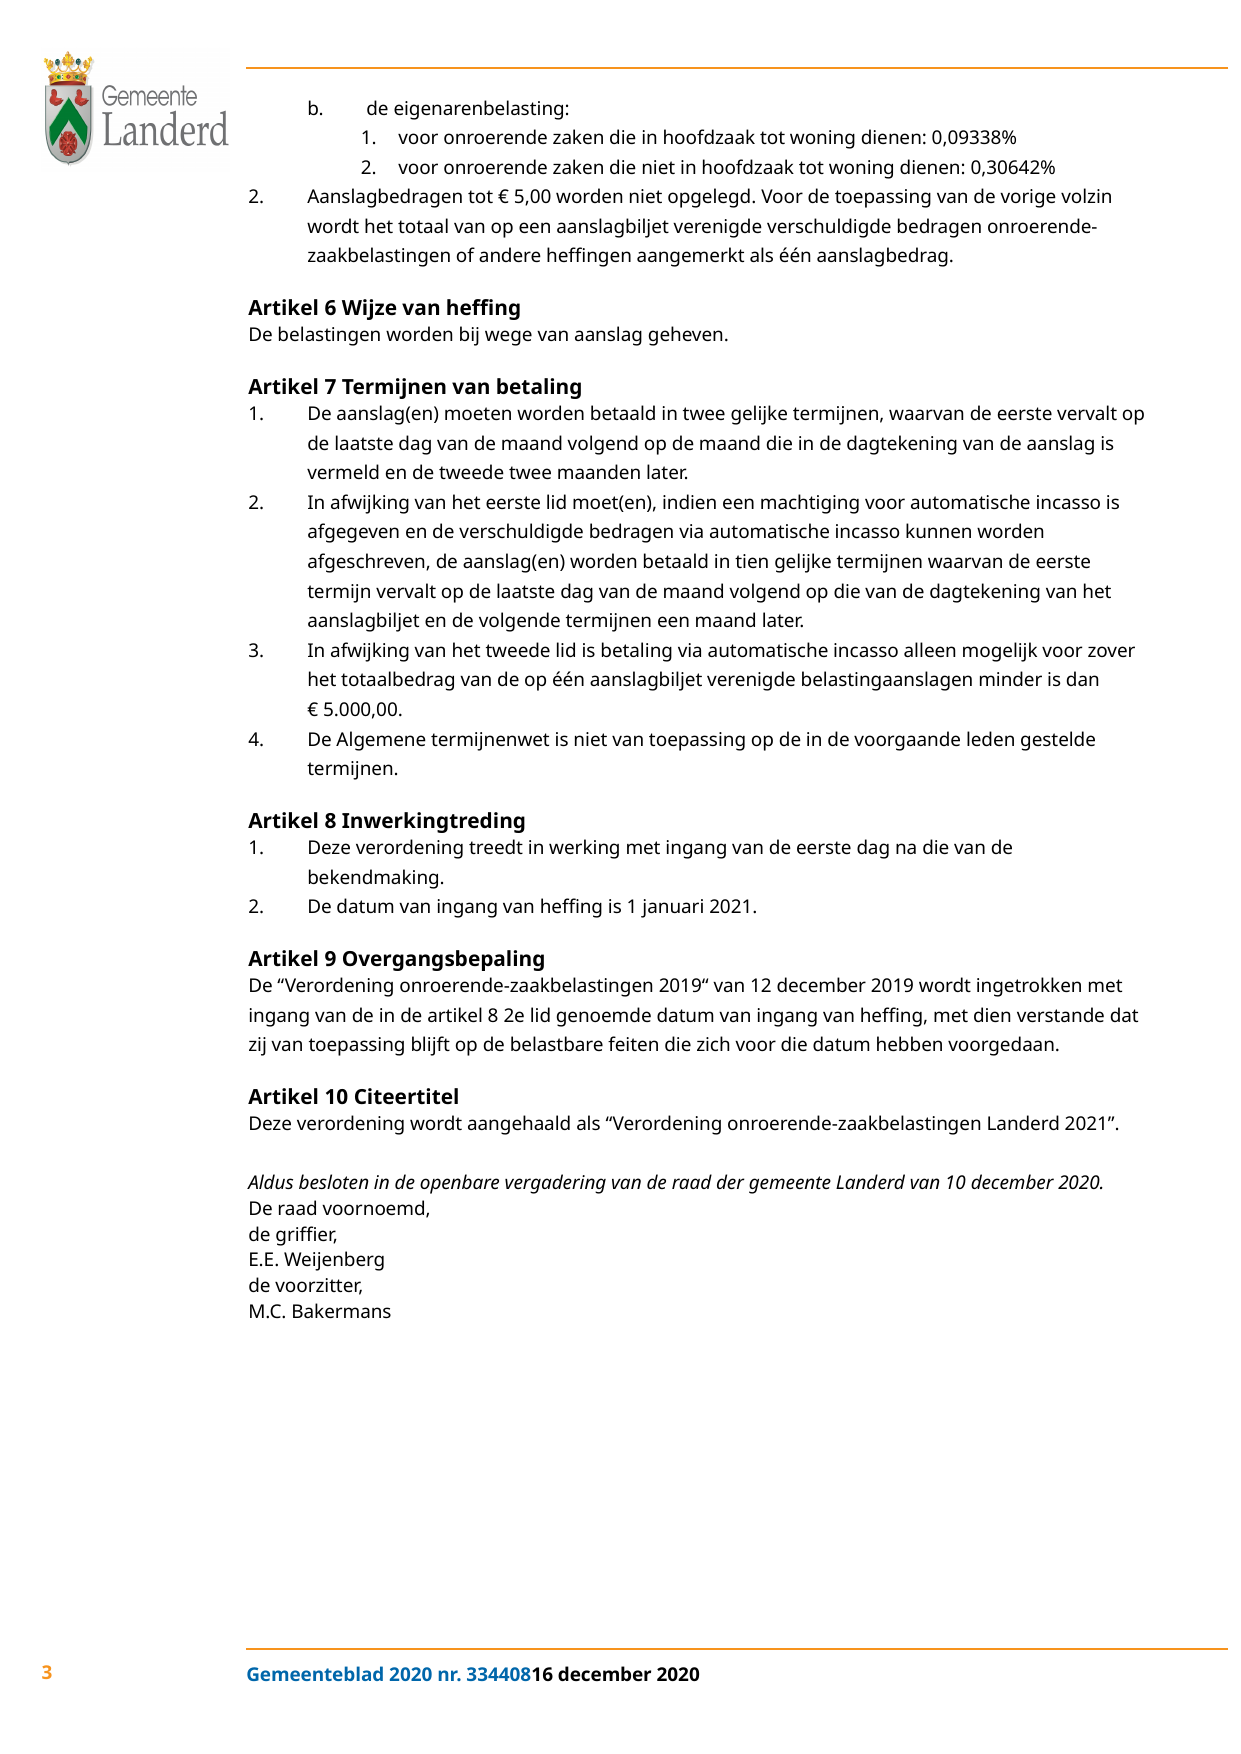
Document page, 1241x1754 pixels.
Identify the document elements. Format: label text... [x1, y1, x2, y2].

list De Algemene termijnenwet is niet van toepassing op de in de voorgaande leden gestelde termijnen. [248, 726, 1152, 781]
text Deze verordening wordt aangehaald als “Verordening onroerende-zaakbelastingen Landerd 2021”. [248, 1110, 1152, 1136]
text Artikel 7 Termijnen van betaling [248, 372, 1152, 400]
text De raad voornoemd, [248, 1195, 1152, 1221]
list Aanslagbedragen tot € 5,00 worden niet opgelegd. Voor de toepassing van de vorige volzin wordt het totaal van op een aanslagbiljet verenigde verschuldigde bedragen onroerende-zaakbelastingen of andere heffingen aangemerkt als één aanslagbedrag. [248, 183, 1152, 268]
text Aldus besloten in de openbare vergadering van de raad der gemeente Landerd van 10 december 2020. [248, 1169, 1152, 1195]
text M.C. Bakermans [248, 1298, 1152, 1324]
list Deze verordening treedt in werking met ingang van de eerste dag na die van de bekendmaking. [248, 834, 1152, 889]
text Artikel 9 Overgangsbepaling [248, 944, 1152, 972]
list De datum van ingang van heffing is 1 januari 2021. [248, 893, 1152, 919]
list de eigenarenbelasting: [307, 95, 1152, 121]
text De “Verordening onroerende-zaakbelastingen 2019“ van 12 december 2019 wordt ingetrokken met ingang van de in de artikel 8 2e lid genoemde datum van ingang van heffing, met dien verstande dat zij van toepassing blijft op de belastbare feiten die zich voor die datum hebben voorgedaan. [248, 972, 1152, 1057]
text de voorzitter, [248, 1272, 1152, 1298]
list voor onroerende zaken die in hoofdzaak tot woning dienen: 0,09338% [361, 124, 1152, 150]
text De belastingen worden bij wege van aanslag geheven. [248, 322, 1152, 347]
list voor onroerende zaken die niet in hoofdzaak tot woning dienen: 0,30642% [361, 154, 1152, 180]
picture [41, 47, 231, 172]
list In afwijking van het tweede lid is betaling via automatische incasso alleen mogelijk voor zover het totaalbedrag van de op één aanslagbiljet verenigde belastingaanslagen minder is dan € 5.000,00. [248, 637, 1152, 722]
text Artikel 10 Citeertitel [248, 1082, 1152, 1110]
text Artikel 8 Inwerkingtreding [248, 806, 1152, 834]
list In afwijking van het eerste lid moet(en), indien een machtiging voor automatische incasso is afgegeven en de verschuldigde bedragen via automatische incasso kunnen worden afgeschreven, de aanslag(en) worden betaald in tien gelijke termijnen waarvan de eerste termijn vervalt op de laatste dag van de maand volgend op die van de dagtekening van het aanslagbiljet en de volgende termijnen een maand later. [248, 489, 1152, 633]
text de griffier, [248, 1221, 1152, 1247]
text Artikel 6 Wijze van heffing [248, 293, 1152, 322]
text E.E. Weijenberg [248, 1247, 1152, 1272]
list De aanslag(en) moeten worden betaald in twee gelijke termijnen, waarvan de eerste vervalt op de laatste dag van de maand volgend op de maand die in de dagtekening van de aanslag is vermeld en de tweede twee maanden later. [248, 400, 1152, 485]
